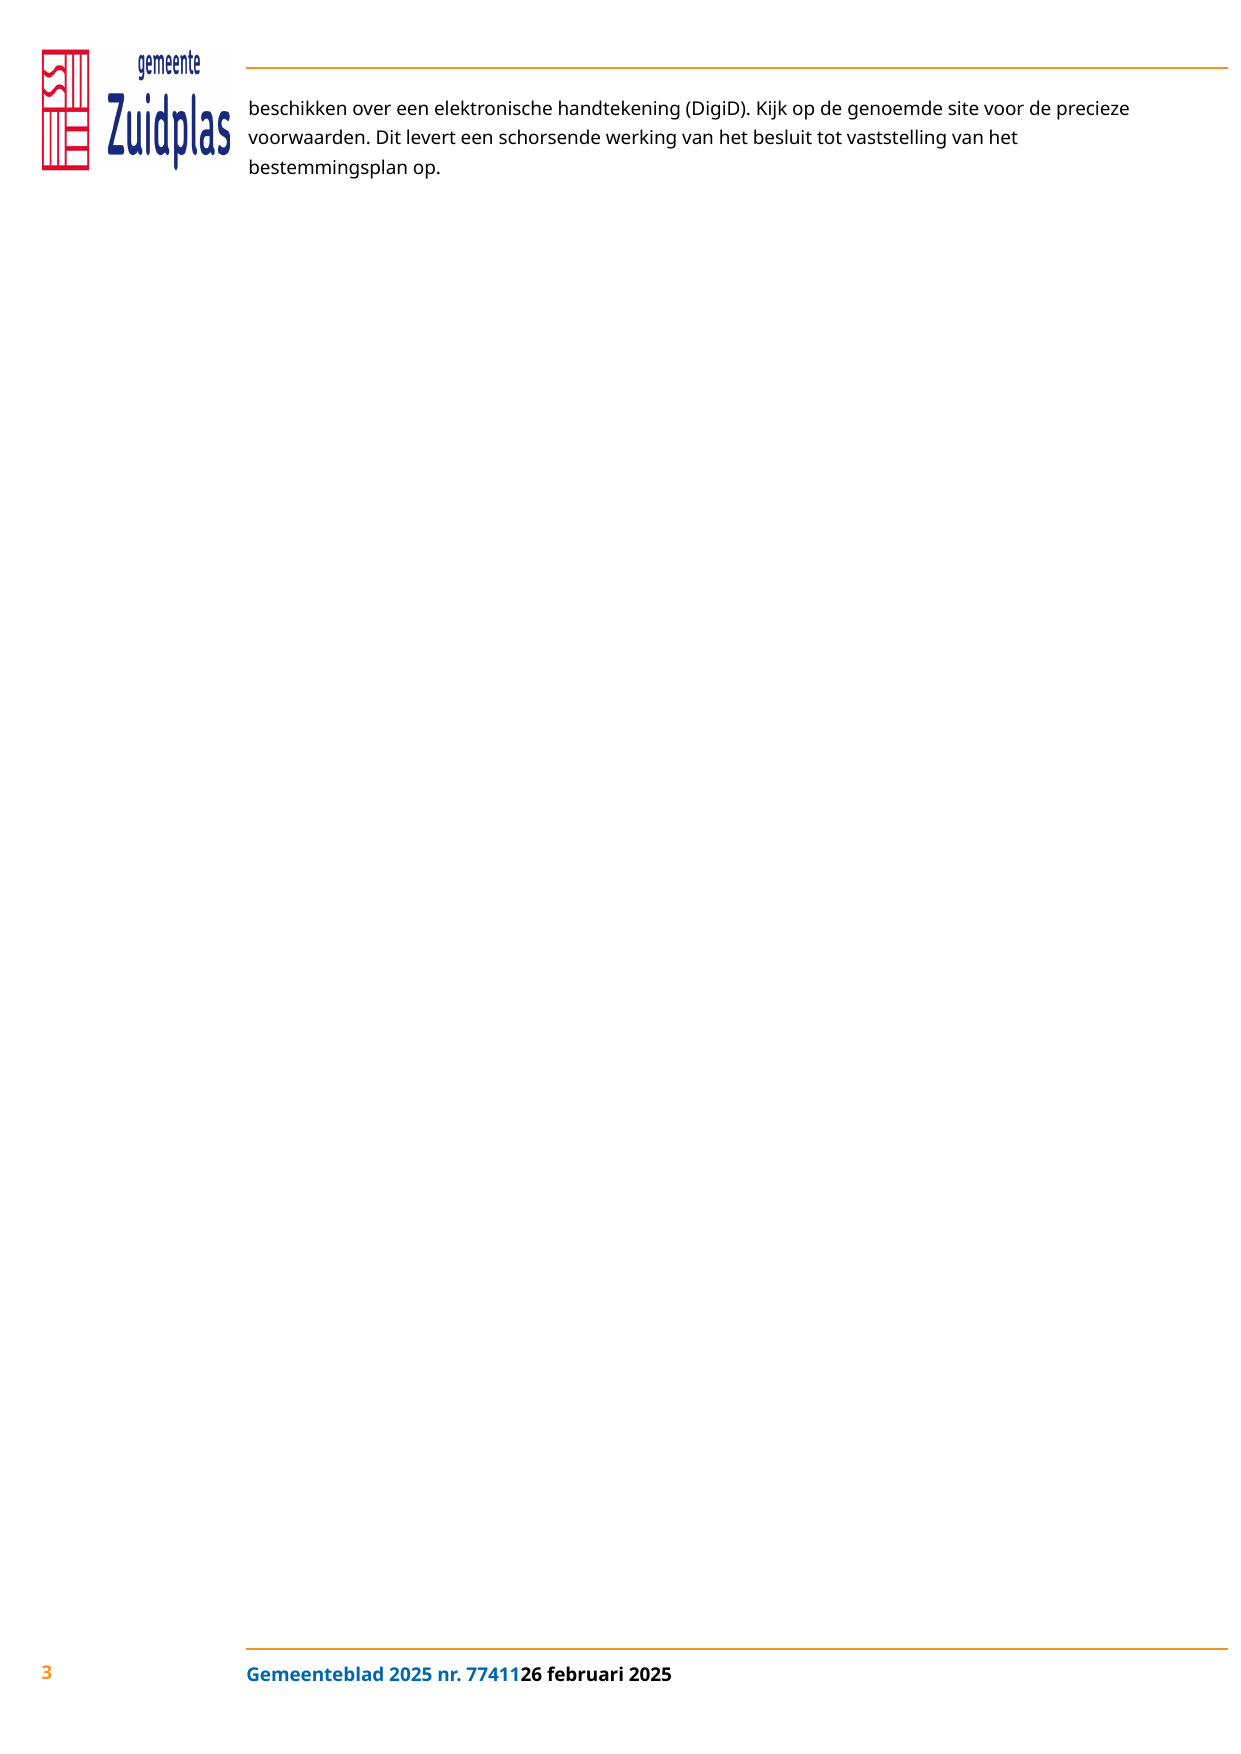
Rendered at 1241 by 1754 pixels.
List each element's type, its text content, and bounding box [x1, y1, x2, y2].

picture [41, 47, 231, 172]
text beschikken over een elektronische handtekening (DigiD). Kijk op de genoemde site voor de precieze voorwaarden. Dit levert een schorsende werking van het besluit tot vaststelling van het bestemmingsplan op. [248, 95, 1152, 180]
